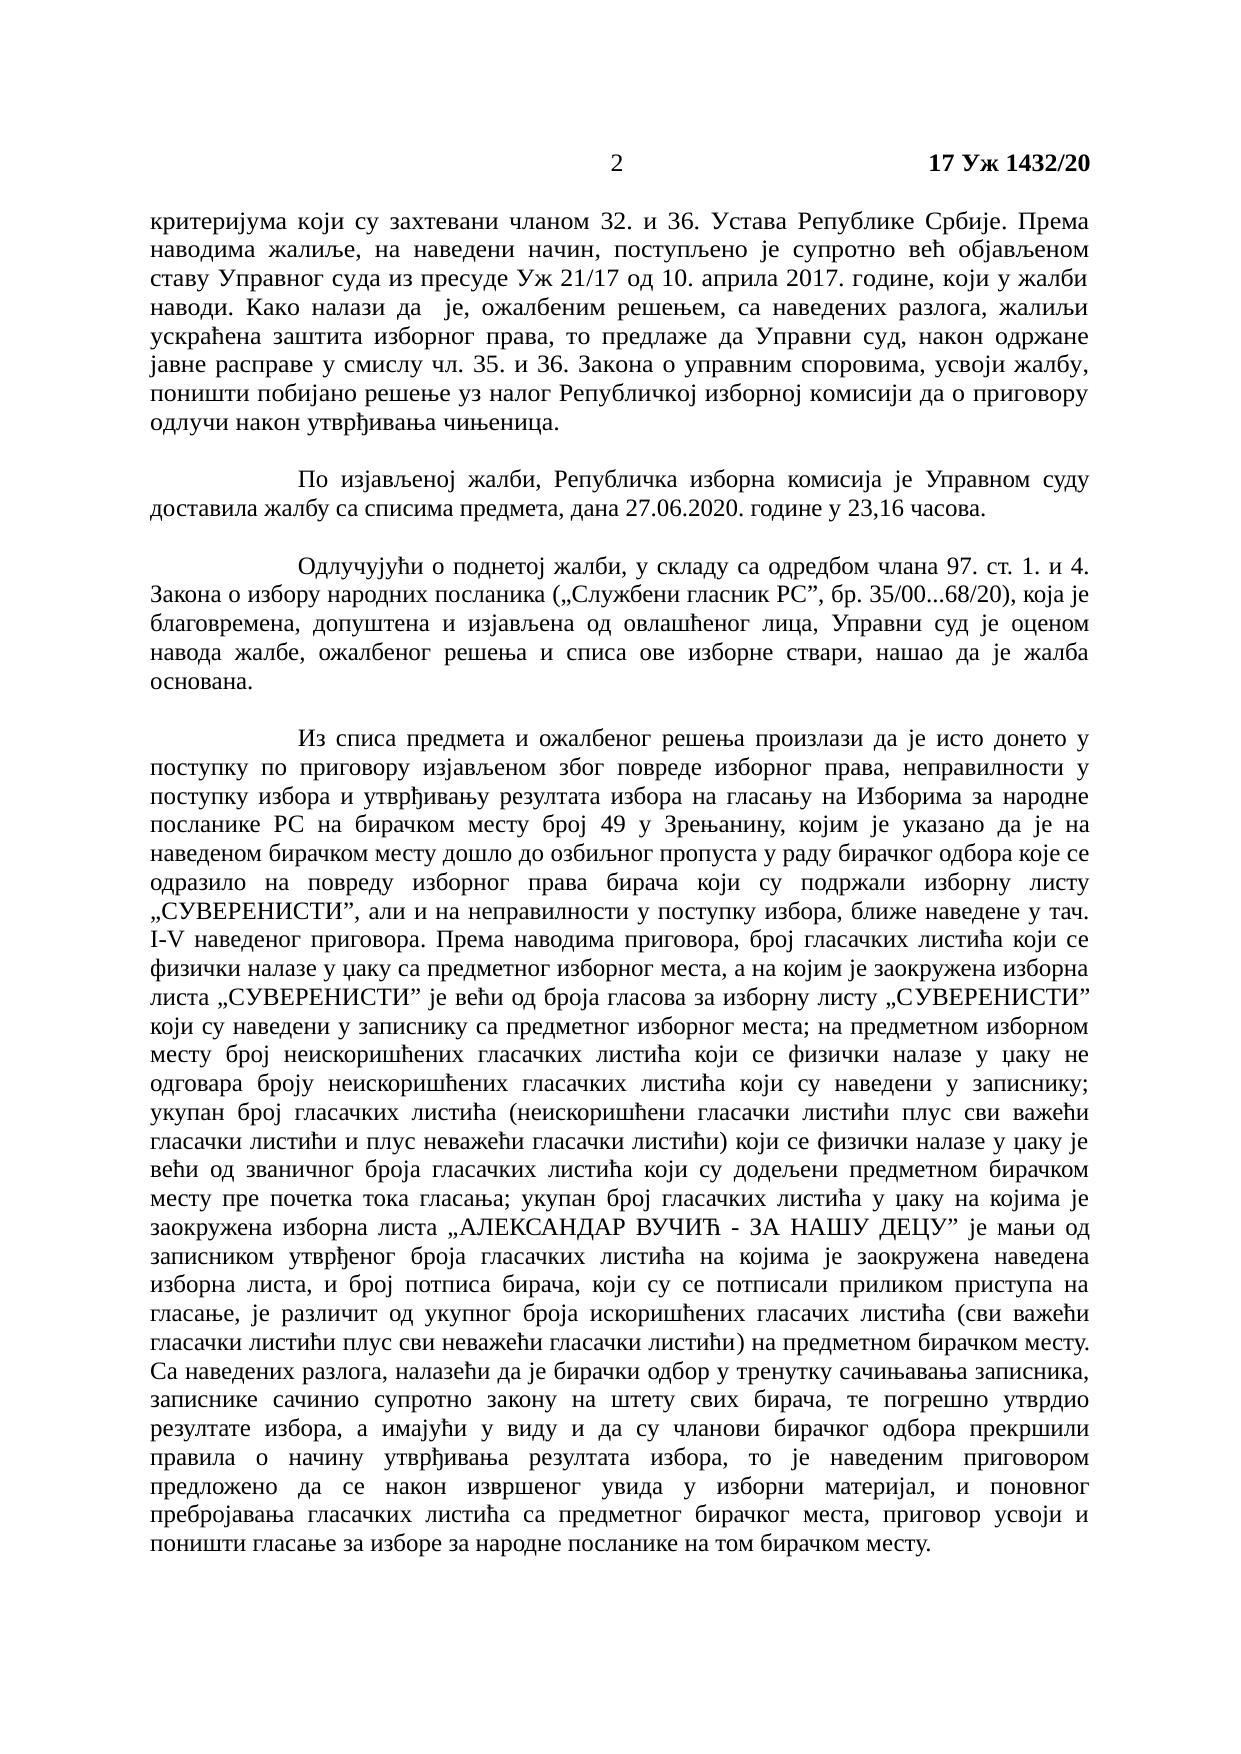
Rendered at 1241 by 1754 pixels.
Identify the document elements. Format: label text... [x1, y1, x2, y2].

text Из списа предмета и ожалбеног решења произлази да је исто донето у поступку по приговору изјављеном због повреде изборног права, неправилности у поступку избора и утврђивању резултата избора на гласању на Изборима за народне посланике РС на бирачком месту број 49 у Зрењанину, којим је указано да је на наведеном бирачком месту дошло до озбиљног пропуста у раду бирачког одбора које се одразило на повреду изборног права бирача који су подржали изборну листу „СУВЕРЕНИСТИ”, али и на неправилности у поступку избора, ближе наведене у тач. I-V наведеног приговора. Према наводима приговора, број гласачких листића који се физички налазе у џаку са предметног изборног места, а на којим је заокружена изборна листа „СУВЕРЕНИСТИ” је већи од броја гласова за изборну листу „СУВЕРЕНИСТИ” који су наведени у записнику са предметног изборног места; на предметном изборном месту број неискоришћених гласачких листића који се физички налазе у џаку не одговара броју неискоришћених гласачких листића који су наведени у записнику; укупан број гласачких листића (неискоришћени гласачки листићи плус сви важећи гласачки листићи и плус неважећи гласачки листићи) који се физички налазе у џаку је већи од званичног броја гласачких листића који су додељени предметном бирачком месту пре почетка тока гласања; укупан број гласачких листића у џаку на којима је заокружена изборна листа „АЛЕКСАНДАР ВУЧИЋ - ЗА НАШУ ДЕЦУ” је мањи од записником утврђеног броја гласачких листића на којима је заокружена наведена изборна листа, и број потписа бирача, који су се потписали приликом приступа на гласање, је различит од укупног броја искоришћених гласачих листића (сви важећи гласачки листићи плус сви неважећи гласачки листићи) на предметном бирачком месту. Са наведених разлога, налазећи да је бирачки одбор у тренутку сачињавања записника, записнике сачинио супротно закону на штету свих бирача, те погрешно утврдио резултате избора, а имајући у виду и да су чланови бирачког одбора прекршили правила о начину утврђивања резултата избора, то је наведеним приговором предложено да се након извршеног увида у изборни материјал, и поновног пребројавања гласачких листића са предметног бирачког места, приговор усвоји и поништи гласање за изборе за народне посланике на том бирачком месту. [150, 723, 1090, 1557]
text Одлучујући о поднетој жалби, у складу са одредбом члана 97. ст. 1. и 4. Закона о избору народних посланика („Службени гласник РС”, бр. 35/00...68/20), која је благовремена, допуштена и изјављена од овлашћеног лица, Управни суд је оценом навода жалбе, ожалбеног решења и списа ове изборне ствари, нашао да је жалба основана. [150, 551, 1090, 694]
text критеријума који су захтевани чланом 32. и 36. Устава Републике Србије. Према наводима жалиље, на наведени начин, поступљено је супротно већ објављеном ставу Управног суда из пресуде Уж 21/17 од 10. априла 2017. године, који у жалби наводи. Како налази да је, ожалбеним решењем, са наведених разлога, жалиљи ускраћена заштита изборног права, то предлаже да Управни суд, након одржане јавне расправе у смислу чл. 35. и 36. Закона о управним споровима, усвоји жалбу, поништи побијано решење уз налог Републичкој изборној комисији да о приговору одлучи након утврђивања чињеница. [150, 206, 1090, 436]
text По изјављеној жалби, Републичка изборна комисија је Управном суду доставила жалбу са списима предмета, дана 27.06.2020. године у 23,16 часова. [150, 464, 1090, 522]
